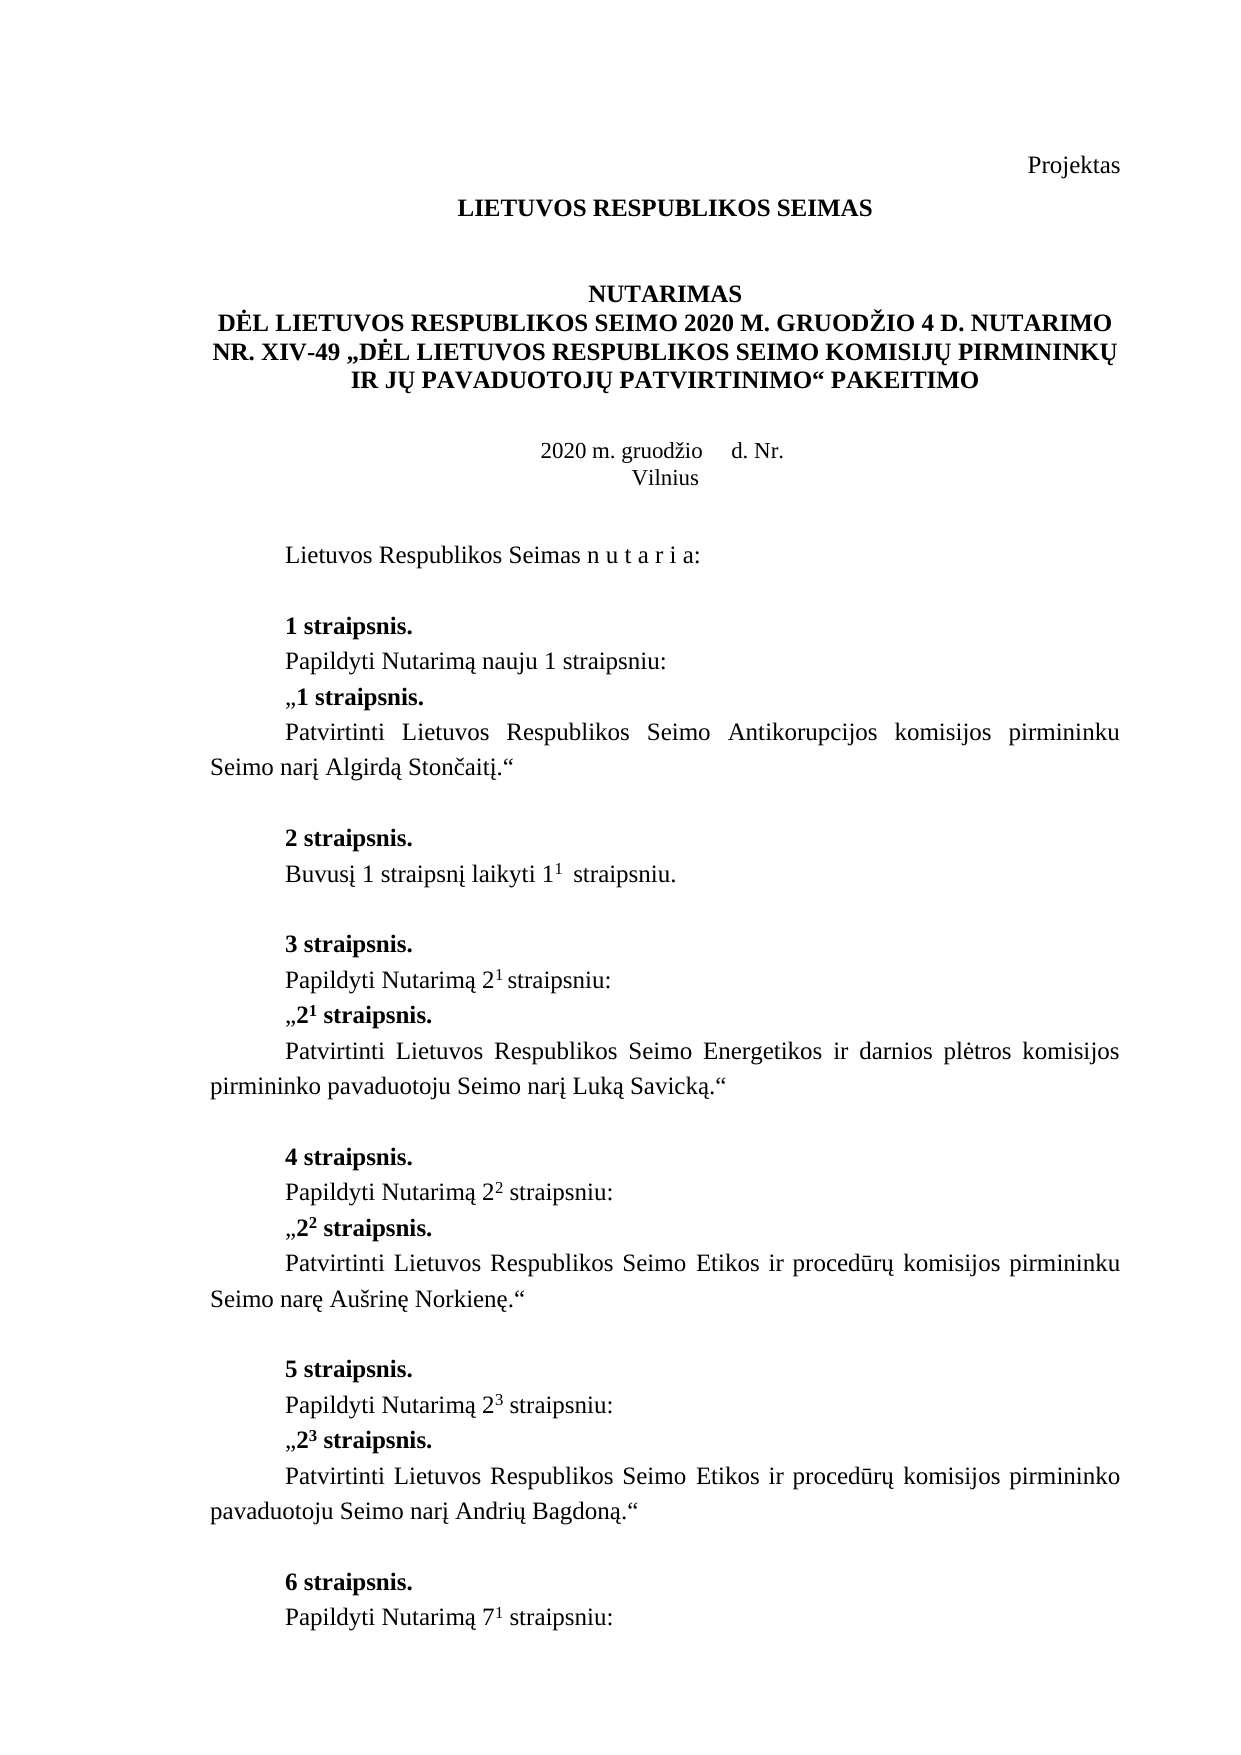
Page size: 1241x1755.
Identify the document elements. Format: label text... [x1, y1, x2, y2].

text Papildyti Nutarimą 23 straipsniu: [210, 1383, 1120, 1419]
text 4 straipsnis. [210, 1135, 1120, 1171]
text NUTARIMAS [210, 279, 1120, 308]
text Patvirtinti Lietuvos Respublikos Seimo Etikos ir procedūrų komisijos pirmininku Seimo narę Aušrinę Norkienę.“ [210, 1242, 1120, 1312]
text Patvirtinti Lietuvos Respublikos Seimo Antikorupcijos komisijos pirmininku Seimo narį Algirdą Stončaitį.“ [210, 710, 1120, 781]
text „23 straipsnis. [210, 1419, 1120, 1454]
text „1 straipsnis. [210, 675, 1120, 710]
text „21 straipsnis. [210, 994, 1120, 1029]
text Lietuvos Respublikos Seimas n u t a r i a: [210, 533, 1120, 569]
text Papildyti Nutarimą 21 straipsniu: [210, 958, 1120, 994]
text Projektas [210, 150, 1120, 179]
text Patvirtinti Lietuvos Respublikos Seimo Etikos ir procedūrų komisijos pirmininko pavaduotoju Seimo narį Andrių Bagdoną.“ [210, 1454, 1120, 1525]
text 2020 m. gruodžio d. Nr. [210, 437, 1120, 464]
text Papildyti Nutarimą 71 straipsniu: [210, 1596, 1120, 1631]
text „22 straipsnis. [210, 1206, 1120, 1242]
text 1 straipsnis. [210, 604, 1120, 639]
text Buvusį 1 straipsnį laikyti 11 straipsniu. [210, 852, 1120, 887]
text LIETUVOS RESPUBLIKOS SEIMAS [210, 193, 1120, 222]
text Papildyti Nutarimą nauju 1 straipsniu: [210, 639, 1120, 675]
text Vilnius [210, 464, 1120, 490]
text Papildyti Nutarimą 22 straipsniu: [210, 1171, 1120, 1206]
text Patvirtinti Lietuvos Respublikos Seimo Energetikos ir darnios plėtros komisijos pirmininko pavaduotoju Seimo narį Luką Savicką.“ [210, 1029, 1120, 1100]
text 2 straipsnis. [210, 817, 1120, 852]
text 3 straipsnis. [210, 923, 1120, 958]
text 6 straipsnis. [210, 1560, 1120, 1596]
text 5 straipsnis. [210, 1348, 1120, 1383]
text DĖL LIETUVOS RESPUBLIKOS SEIMO 2020 M. GRUODŽIO 4 D. NUTARIMO Nr. XIV-49 „DĖL LIETUVOS RESPUBLIKOS SEIMO KOMISIJŲ PIRMININKŲ IR JŲ PAVADUOTOJŲ PATVIRTINIMO“ PaKEITIMO [210, 308, 1120, 394]
